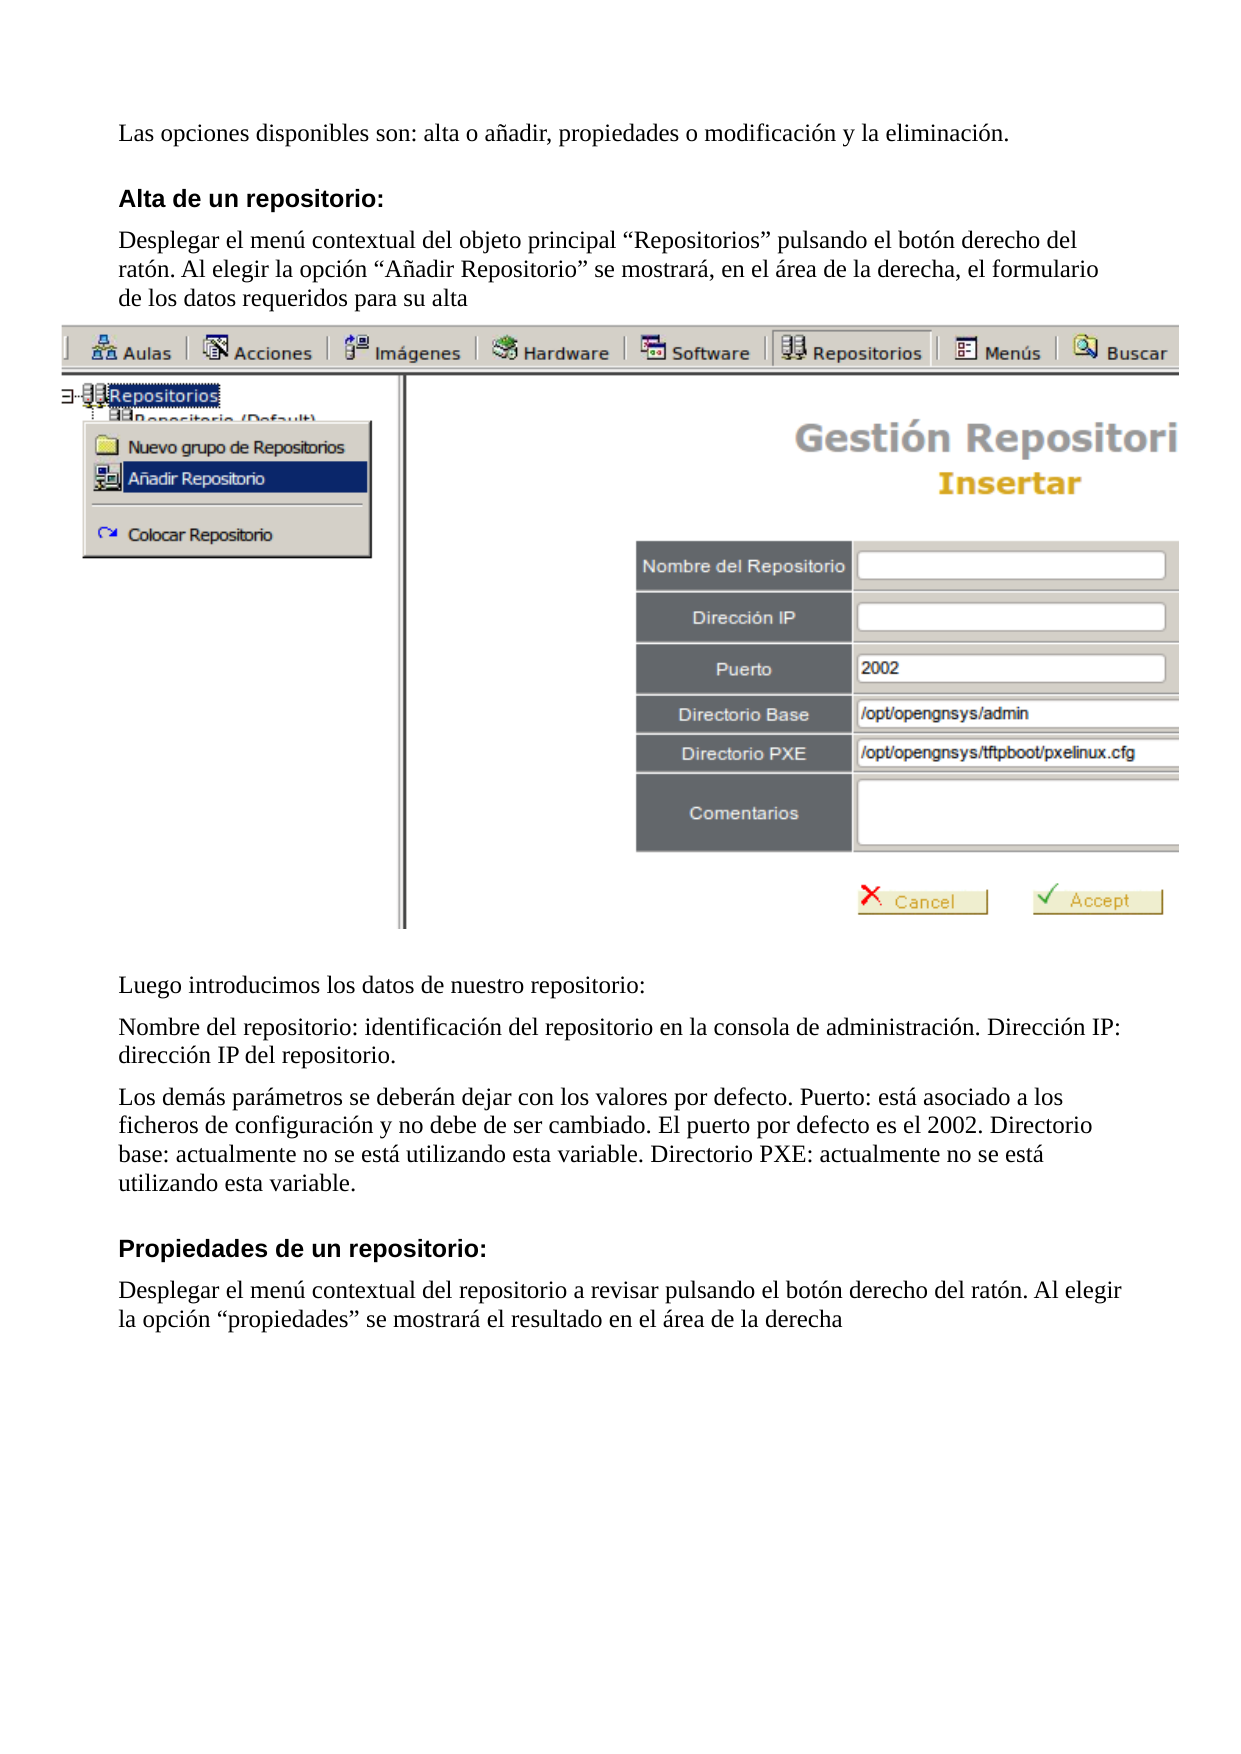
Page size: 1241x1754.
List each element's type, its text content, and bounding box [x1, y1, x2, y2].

text Los demás parámetros se deberán dejar con los valores por defecto. Puerto: está asociado a los ficheros de configuración y no debe de ser cambiado. El puerto por defecto es el 2002. Directorio base: actualmente no se está utilizando esta variable. Directorio PXE: actualmente no se está utilizando esta variable. [118, 1082, 1122, 1197]
text Desplegar el menú contextual del objeto principal “Repositorios” pulsando el botón derecho del ratón. Al elegir la opción “Añadir Repositorio” se mostrará, en el área de la derecha, el formulario de los datos requeridos para su alta [118, 226, 1122, 312]
text Desplegar el menú contextual del repositorio a revisar pulsando el botón derecho del ratón. Al elegir la opción “propiedades” se mostrará el resultado en el área de la derecha [118, 1275, 1122, 1333]
text Las opciones disponibles son: alta o añadir, propiedades o modificación y la eliminación. [118, 118, 1122, 147]
text Nombre del repositorio: identificación del repositorio en la consola de administración. Dirección IP: dirección IP del repositorio. [118, 1012, 1122, 1069]
text Luego introducimos los datos de nuestro repositorio: [118, 970, 1122, 999]
subtitle Propiedades de un repositorio: [118, 1234, 1122, 1263]
subtitle Alta de un repositorio: [118, 184, 1122, 213]
